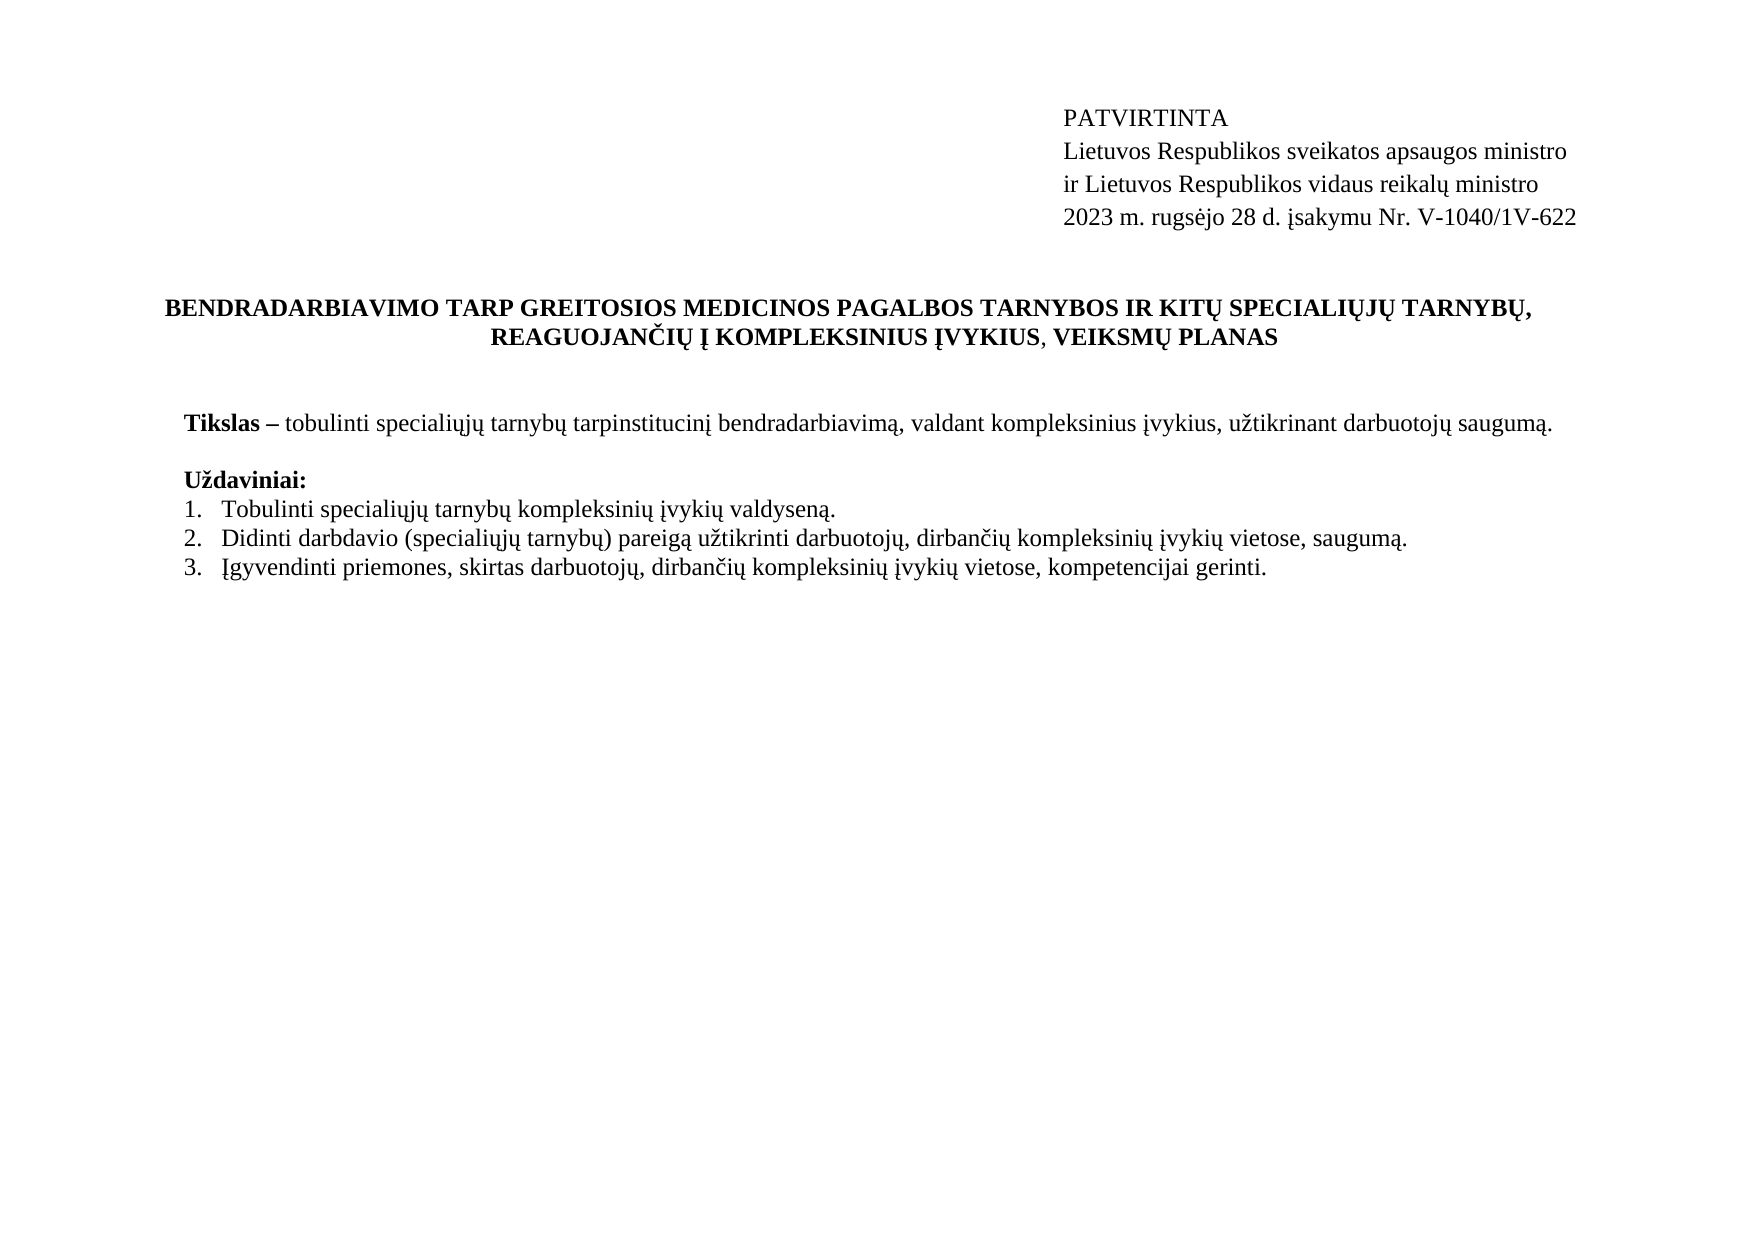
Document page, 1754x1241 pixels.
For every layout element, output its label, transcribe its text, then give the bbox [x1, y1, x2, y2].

text Tikslas – tobulinti specialiųjų tarnybų tarpinstitucinį bendradarbiavimą, valdant kompleksinius įvykius, užtikrinant darbuotojų saugumą. [118, 408, 1585, 437]
text Lietuvos Respublikos sveikatos apsaugos ministro [1063, 136, 1580, 165]
text PATVIRTINTA [1063, 103, 1580, 132]
text ir Lietuvos Respublikos vidaus reikalų ministro [1063, 169, 1580, 198]
text 3. Įgyvendinti priemones, skirtas darbuotojų, dirbančių kompleksinių įvykių vietose, kompetencijai gerinti. [183, 552, 1585, 581]
text 1. Tobulinti specialiųjų tarnybų kompleksinių įvykių valdyseną. [183, 494, 1585, 523]
text 2023 m. rugsėjo 28 d. įsakymu Nr. V-1040/1V-622 [1063, 202, 1580, 231]
text Uždaviniai: [118, 466, 1585, 494]
text REAGUOJANČIŲ Į KOMPLEKSINIUS ĮVYKIUS, VEIKSMŲ PLANAS [118, 322, 1585, 351]
text BENDRADARBIAVIMO TARP GREITOSIOS MEDICINOS PAGALBOS TARNYBOS IR KITŲ SPECIALIŲJŲ TARNYBŲ, [118, 293, 1585, 322]
text 2. Didinti darbdavio (specialiųjų tarnybų) pareigą užtikrinti darbuotojų, dirbančių kompleksinių įvykių vietose, saugumą. [183, 523, 1585, 552]
